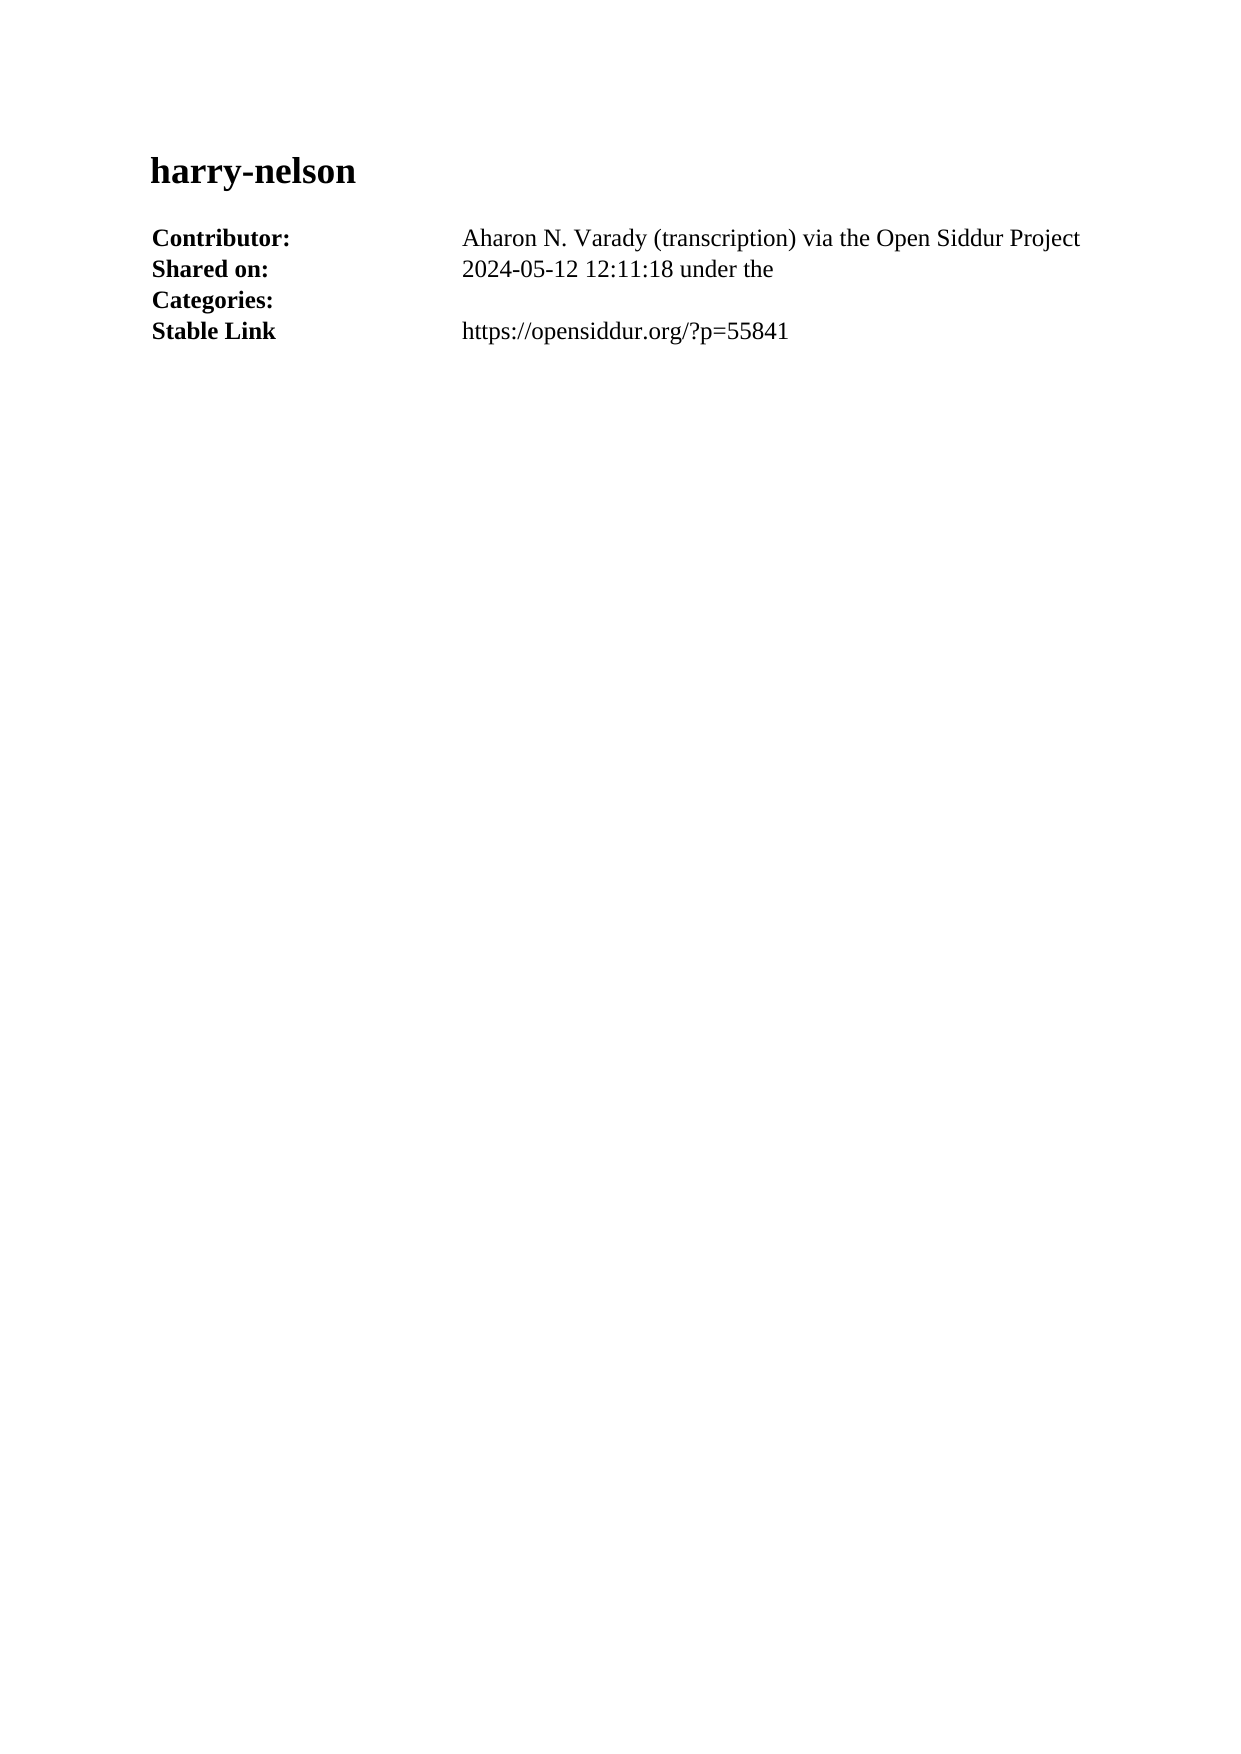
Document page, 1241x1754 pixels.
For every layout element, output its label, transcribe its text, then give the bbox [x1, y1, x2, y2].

table_cell 2024-05-12 12:11:18 under the [460, 254, 1090, 284]
table_header Contributor: [150, 223, 460, 253]
table_cell [460, 284, 1090, 315]
subtitle harry-nelson [150, 150, 1090, 192]
table_header Aharon N. Varady (transcription) via the Open Siddur Project [460, 223, 1090, 253]
table_cell Stable Link [150, 315, 460, 346]
table_cell Shared on: [150, 254, 460, 284]
table_cell https://opensiddur.org/?p=55841 [460, 315, 1090, 346]
table_cell Categories: [150, 284, 460, 315]
